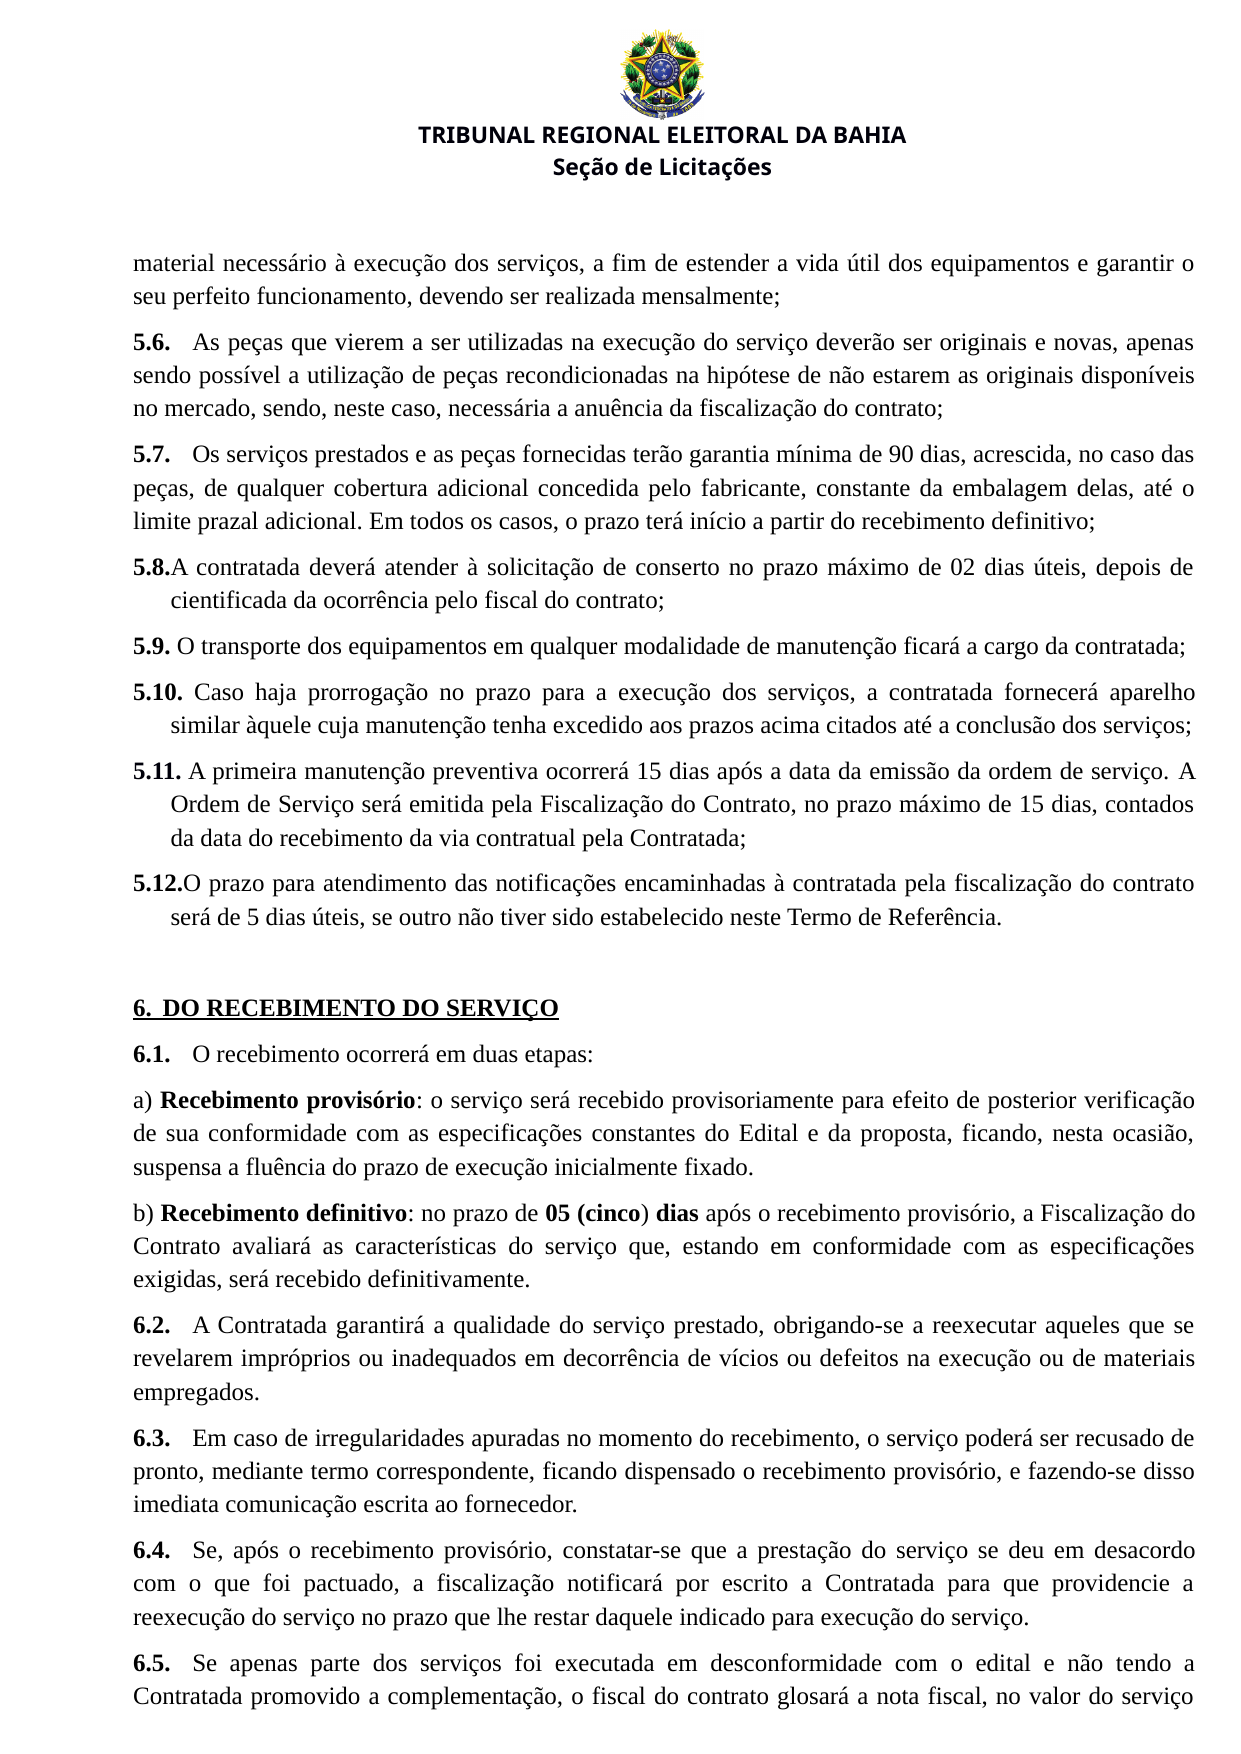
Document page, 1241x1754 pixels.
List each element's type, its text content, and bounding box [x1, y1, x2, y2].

text 6. DO RECEBIMENTO DO SERVIÇO [133, 990, 1196, 1023]
list A primeira manutenção preventiva ocorrerá 15 dias após a data da emissão da ordem de serviço. A Ordem de Serviço será emitida pela Fiscalização do Contrato, no prazo máximo de 15 dias, contados da data do recebimento da via contratual pela Contratada; [133, 753, 1196, 853]
text 5.6. As peças que vierem a ser utilizadas na execução do serviço deverão ser originais e novas, apenas sendo possível a utilização de peças recondicionadas na hipótese de não estarem as originais disponíveis no mercado, sendo, neste caso, necessária a anuência da fiscalização do contrato; [133, 323, 1196, 423]
list O prazo para atendimento das notificações encaminhadas à contratada pela fiscalização do contrato será de 5 dias úteis, se outro não tiver sido estabelecido neste Termo de Referência. [133, 865, 1196, 932]
text 5.7. Os serviços prestados e as peças fornecidas terão garantia mínima de 90 dias, acrescida, no caso das peças, de qualquer cobertura adicional concedida pelo fabricante, constante da embalagem delas, até o limite prazal adicional. Em todos os casos, o prazo terá início a partir do recebimento definitivo; [133, 436, 1196, 536]
text material necessário à execução dos serviços, a fim de estender a vida útil dos equipamentos e garantir o seu perfeito funcionamento, devendo ser realizada mensalmente; [133, 244, 1196, 311]
list O transporte dos equipamentos em qualquer modalidade de manutenção ficará a cargo da contratada; [133, 628, 1196, 661]
list 6.4. Se, após o recebimento provisório, constatar-se que a prestação do serviço se deu em desacordo com o que foi pactuado, a fiscalização notificará por escrito a Contratada para que providencie a reexecução do serviço no prazo que lhe restar daquele indicado para execução do serviço. [133, 1532, 1196, 1632]
list Caso haja prorrogação no prazo para a execução dos serviços, a contratada fornecerá aparelho similar àquele cuja manutenção tenha excedido aos prazos acima citados até a conclusão dos serviços; [133, 673, 1196, 740]
list b) Recebimento definitivo: no prazo de 05 (cinco) dias após o recebimento provisório, a Fiscalização do Contrato avaliará as características do serviço que, estando em conformidade com as especificações exigidas, será recebido definitivamente. [133, 1194, 1196, 1294]
list 6.3. Em caso de irregularidades apuradas no momento do recebimento, o serviço poderá ser recusado de pronto, mediante termo correspondente, ficando dispensado o recebimento provisório, e fazendo-se disso imediata comunicação escrita ao fornecedor. [133, 1419, 1196, 1519]
list A contratada deverá atender à solicitação de conserto no prazo máximo de 02 dias úteis, depois de cientificada da ocorrência pelo fiscal do contrato; [133, 548, 1196, 615]
list 6.5. Se apenas parte dos serviços foi executada em desconformidade com o edital e não tendo a Contratada promovido a complementação, o fiscal do contrato glosará a nota fiscal, no valor do serviço [133, 1644, 1196, 1711]
list 6.1. O recebimento ocorrerá em duas etapas: [133, 1036, 1196, 1069]
list a) Recebimento provisório: o serviço será recebido provisoriamente para efeito de posterior verificação de sua conformidade com as especificações constantes do Edital e da proposta, ficando, nesta ocasião, suspensa a fluência do prazo de execução inicialmente fixado. [133, 1082, 1196, 1182]
list 6.2. A Contratada garantirá a qualidade do serviço prestado, obrigando-se a reexecutar aqueles que se revelarem impróprios ou inadequados em decorrência de vícios ou defeitos na execução ou de materiais empregados. [133, 1307, 1196, 1407]
